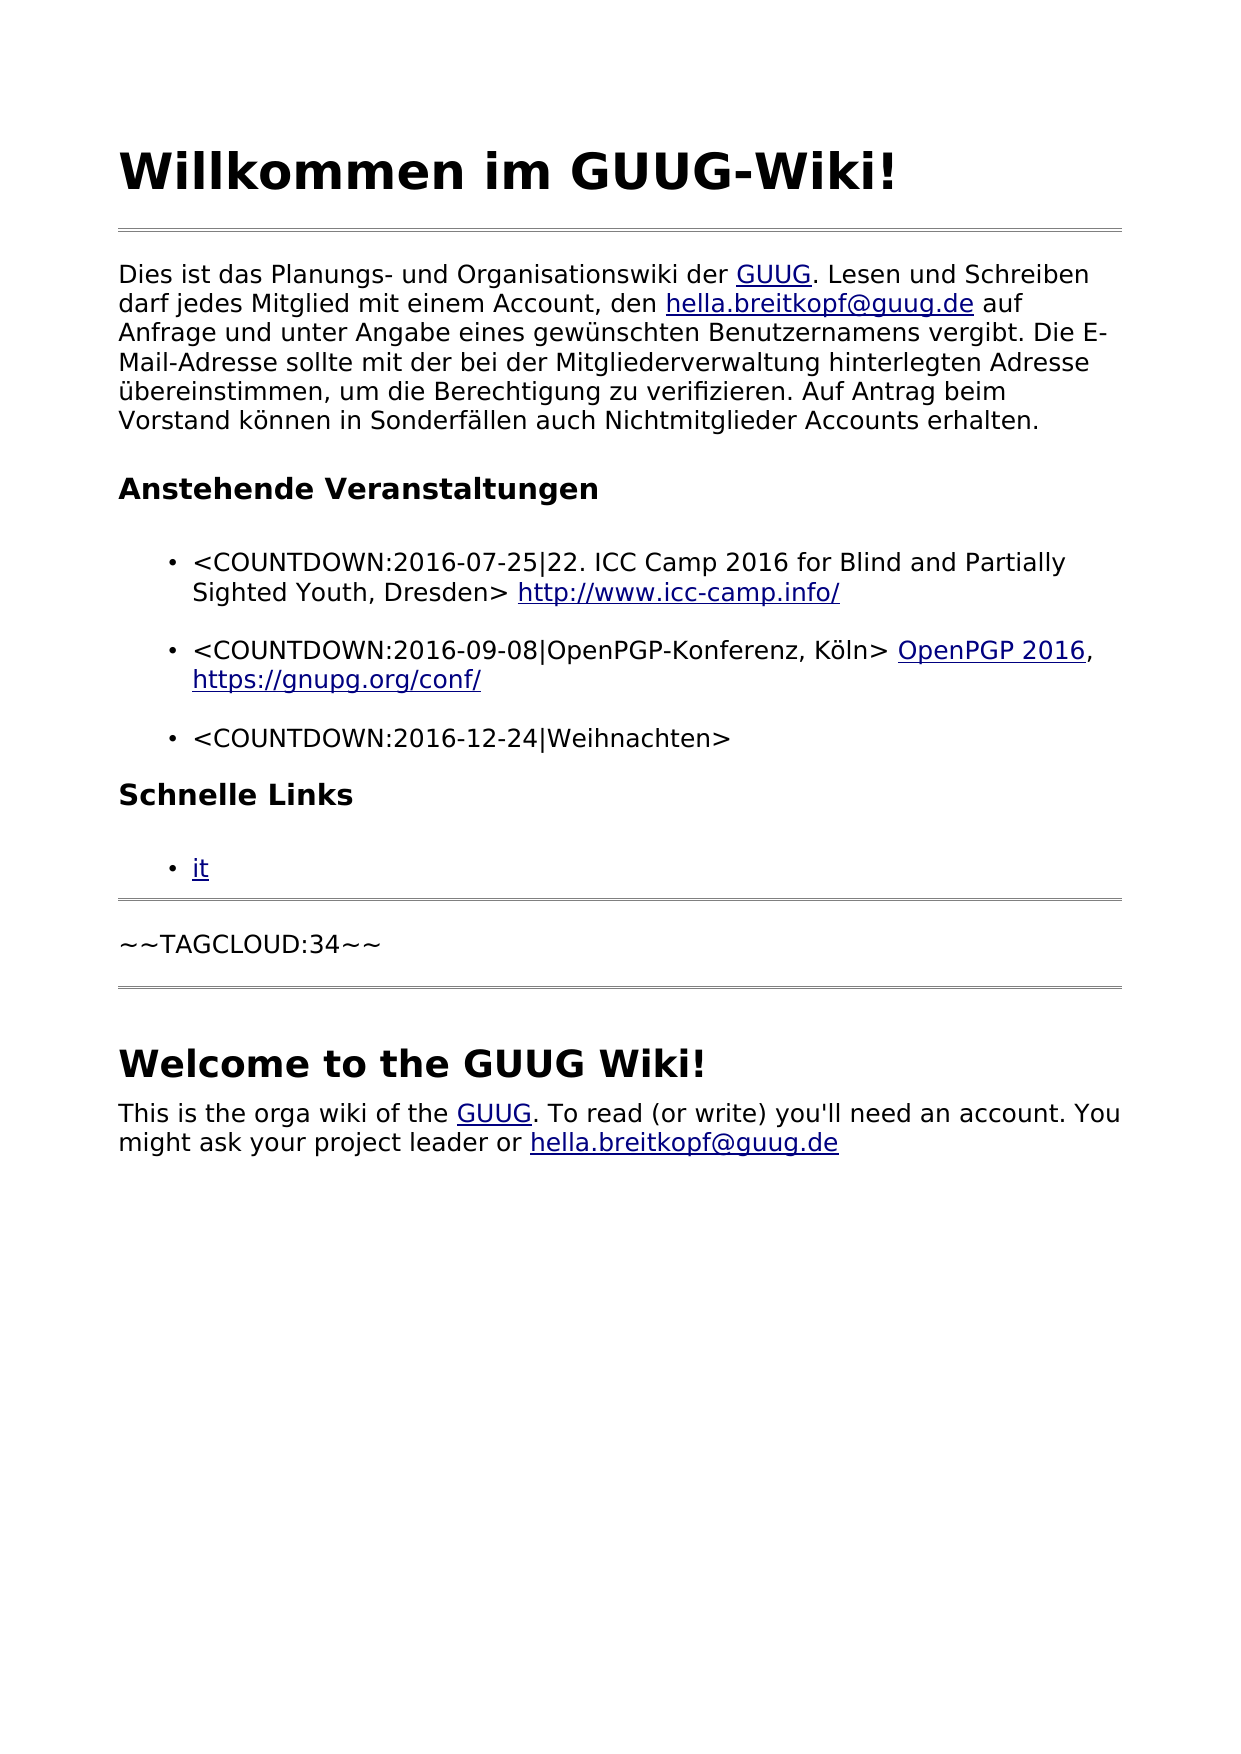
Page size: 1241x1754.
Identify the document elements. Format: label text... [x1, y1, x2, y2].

subtitle Anstehende Veranstaltungen [118, 473, 1122, 507]
text Dies ist das Planungs- und Organisationswiki der GUUG. Lesen und Schreiben darf jedes Mitglied mit einem Account, den hella.breitkopf@guug.de auf Anfrage und unter Angabe eines gewünschten Benutzernamens vergibt. Die E-Mail-Adresse sollte mit der bei der Mitgliederverwaltung hinterlegten Adresse übereinstimmen, um die Berechtigung zu verifizieren. Auf Antrag beim Vorstand können in Sonderfällen auch Nichtmitglieder Accounts erhalten. [118, 260, 1122, 435]
list <COUNTDOWN:2016-07-25|22. ICC Camp 2016 for Blind and Partially Sighted Youth, Dresden> http://www.icc-camp.info/ [177, 549, 1122, 607]
text This is the orga wiki of the GUUG. To read (or write) you'll need an account. You might ask your project leader or hella.breitkopf@guug.de [118, 1099, 1122, 1157]
subtitle Willkommen im GUUG-Wiki! [118, 143, 1122, 201]
subtitle Schnelle Links [118, 778, 1122, 812]
text ~~TAGCLOUD:34~~ [118, 930, 1122, 959]
list <COUNTDOWN:2016-09-08|OpenPGP-Konferenz, Köln> OpenPGP 2016, https://gnupg.org/conf/ [177, 636, 1122, 695]
subtitle Welcome to the GUUG Wiki! [118, 1043, 1122, 1087]
list it [177, 854, 1122, 883]
list <COUNTDOWN:2016-12-24|Weihnachten> [177, 724, 1122, 753]
